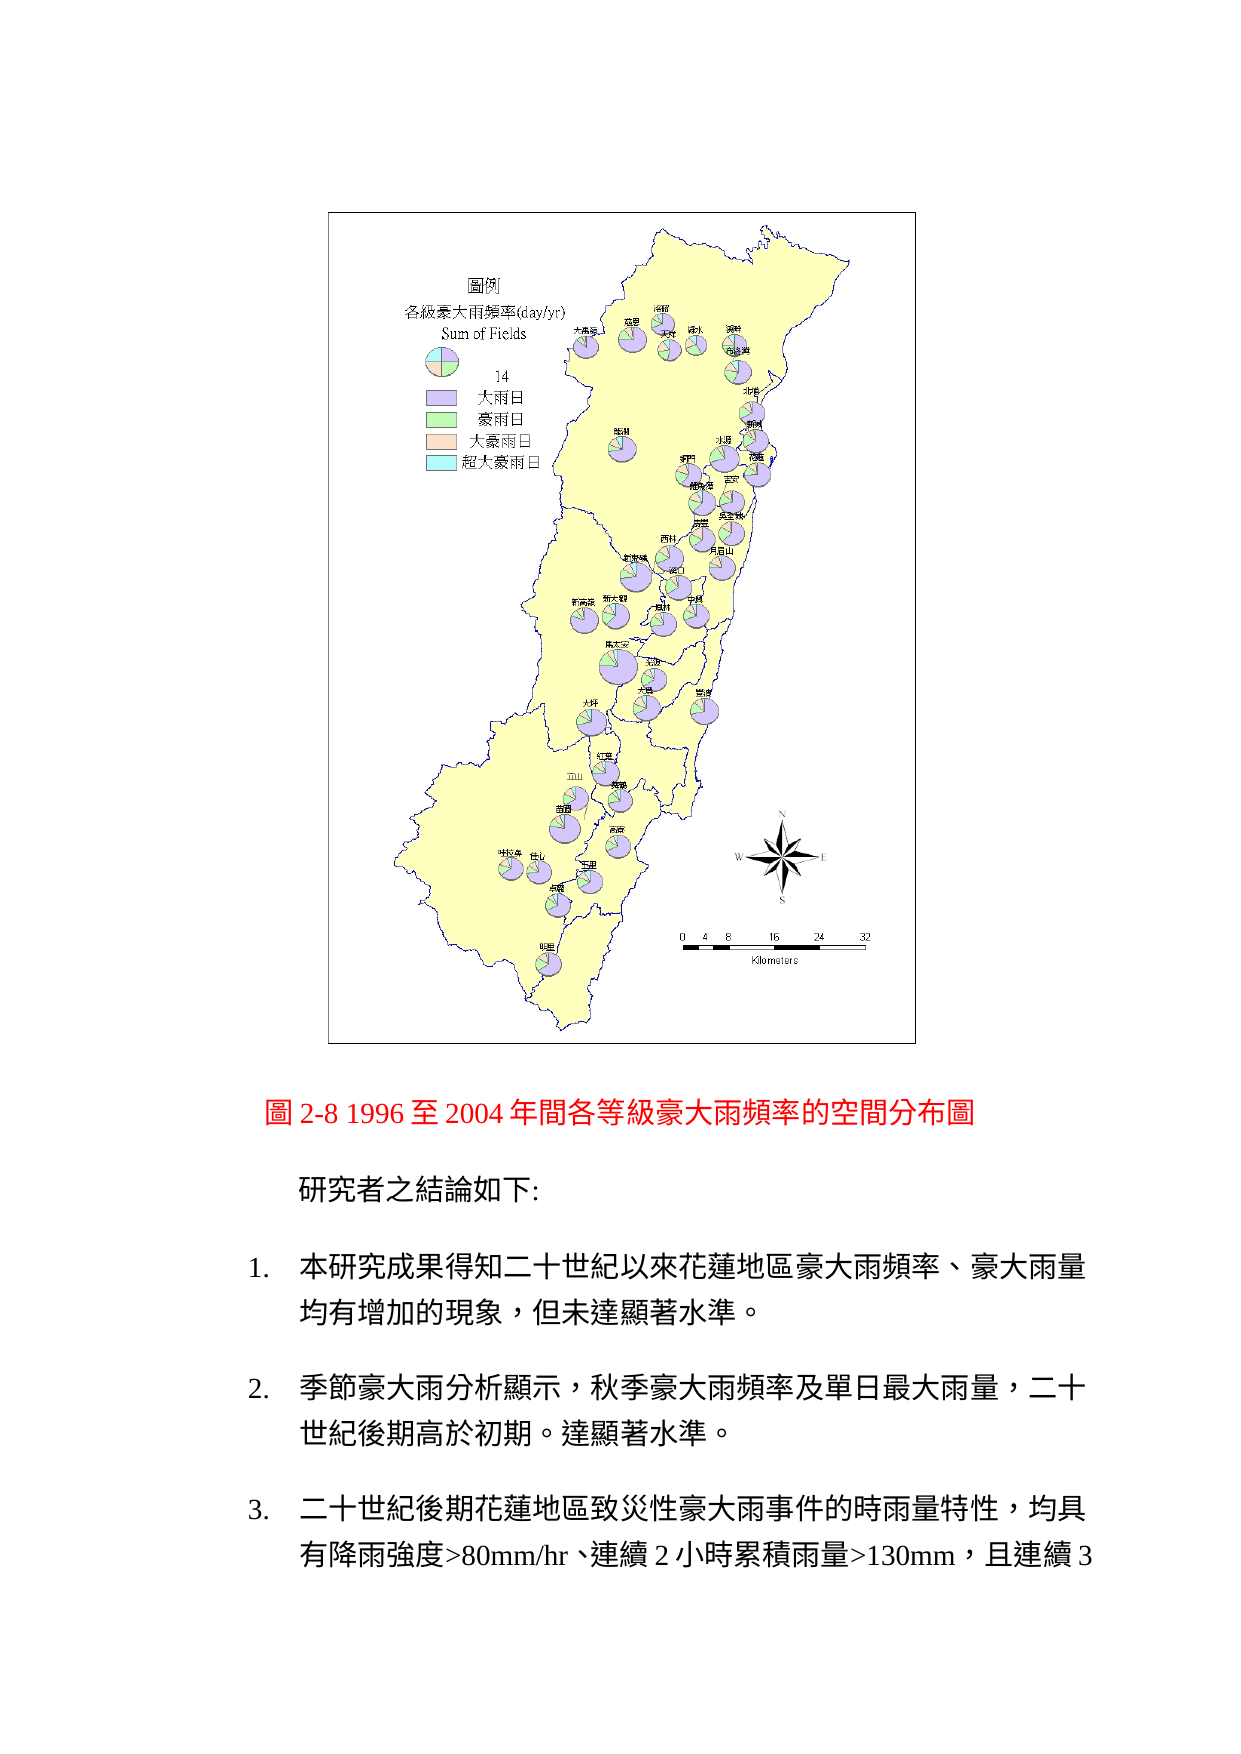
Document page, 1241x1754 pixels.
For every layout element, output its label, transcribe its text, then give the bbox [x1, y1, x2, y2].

text 3. 二十世紀後期花蓮地區致災性豪大雨事件的時雨量特性，均具有降雨強度>80mm/hr、連續2小時累積雨量>130mm，且連續3 [248, 1483, 1092, 1574]
text 1. 本研究成果得知二十世紀以來花蓮地區豪大雨頻率、豪大雨量均有增加的現象，但未達顯著水準。 [248, 1241, 1092, 1333]
text 2. 季節豪大雨分析顯示，秋季豪大雨頻率及單日最大雨量，二十世紀後期高於初期。達顯著水準。 [248, 1362, 1092, 1453]
text 研究者之結論如下: [248, 1164, 1092, 1212]
text 圖2-8 1996至2004年間各等級豪大雨頻率的空間分布圖 [148, 1087, 1092, 1135]
